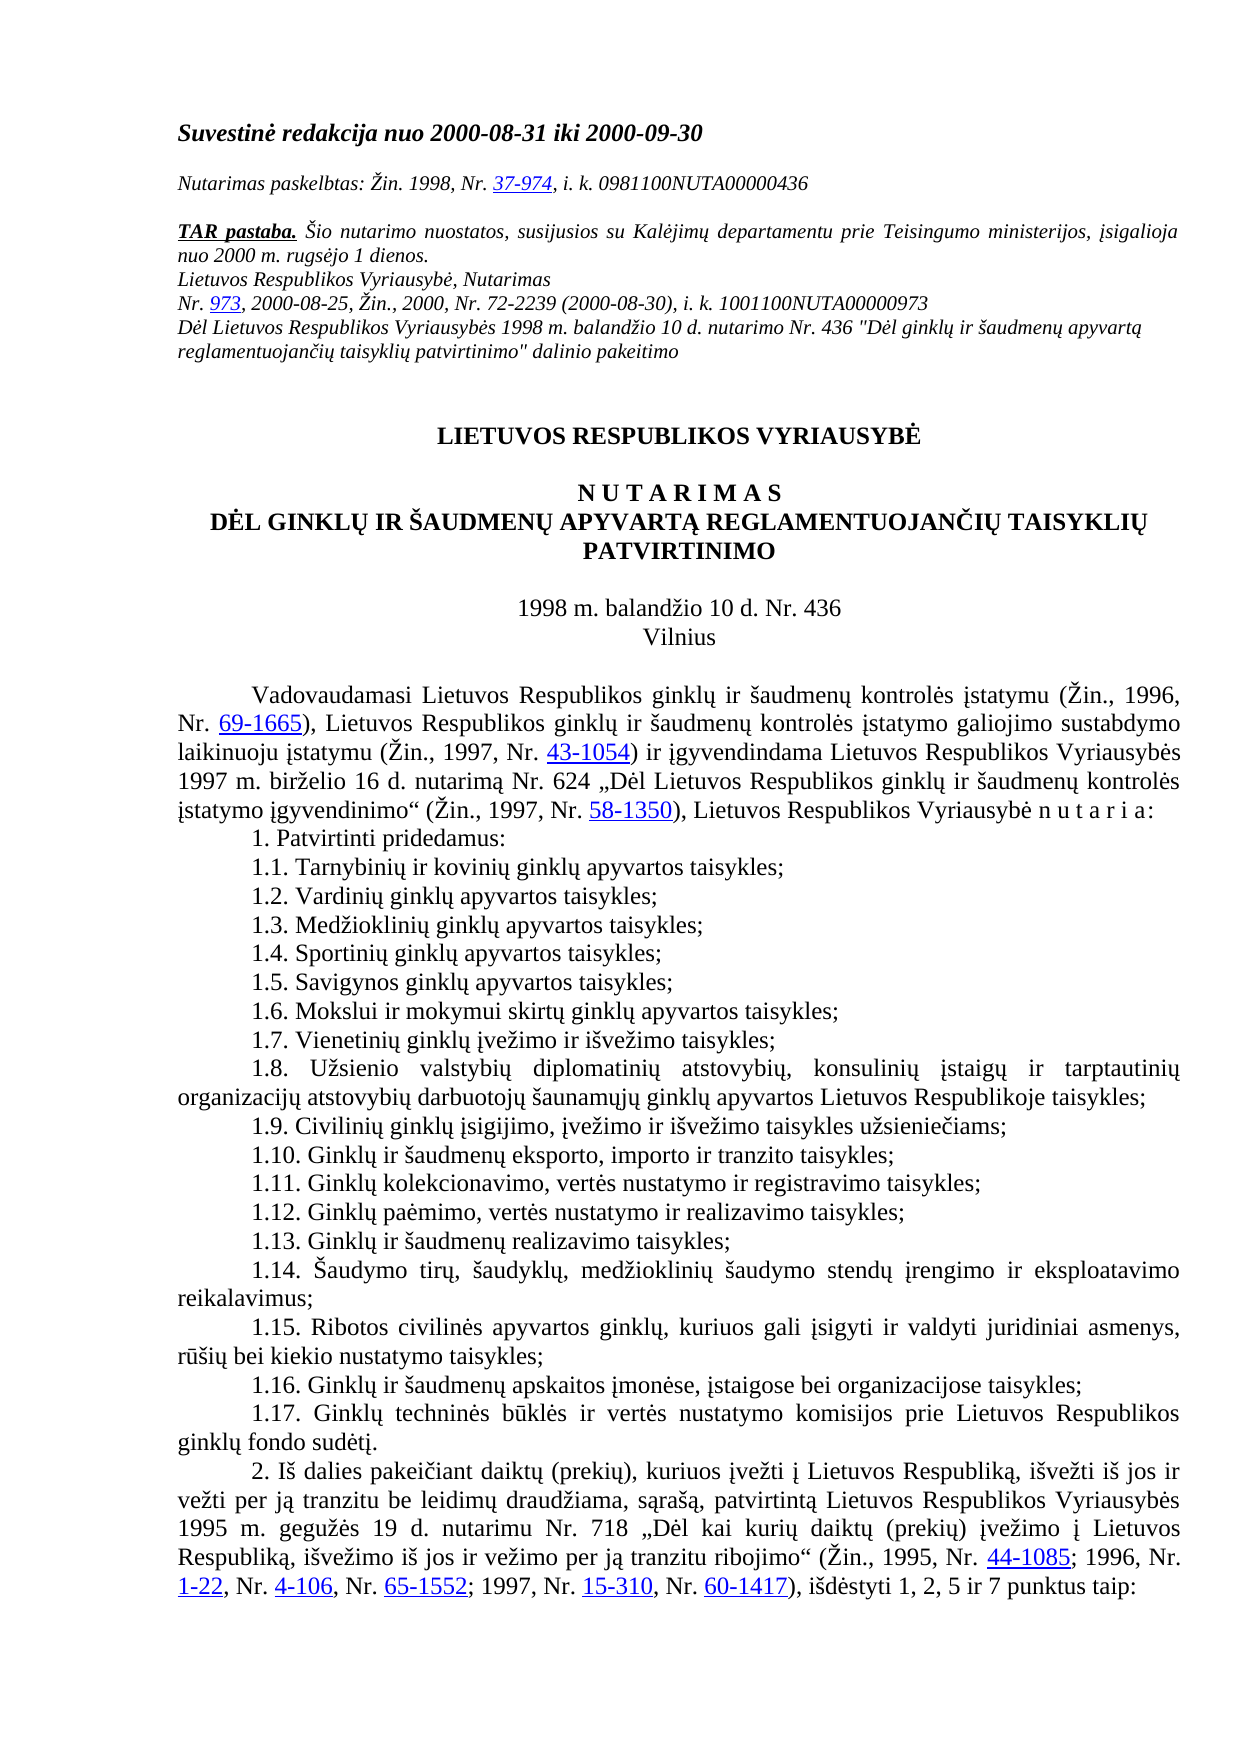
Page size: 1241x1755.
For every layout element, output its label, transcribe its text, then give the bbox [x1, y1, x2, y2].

text 1.15. Ribotos civilinės apyvartos ginklų, kuriuos gali įsigyti ir valdyti juridiniai asmenys, rūšių bei kiekio nustatymo taisykles; [177, 1312, 1181, 1370]
text Nr. 973, 2000-08-25, Žin., 2000, Nr. 72-2239 (2000-08-30), i. k. 1001100NUTA00000973 [177, 291, 1181, 315]
text 1.12. Ginklų paėmimo, vertės nustatymo ir realizavimo taisykles; [177, 1197, 1181, 1226]
text 1.14. Šaudymo tirų, šaudyklų, medžioklinių šaudymo stendų įrengimo ir eksploatavimo reikalavimus; [177, 1255, 1181, 1312]
text 1.2. Vardinių ginklų apyvartos taisykles; [177, 881, 1181, 910]
text 1.4. Sportinių ginklų apyvartos taisykles; [177, 938, 1181, 967]
text LIETUVOS RESPUBLIKOS VYRIAUSYBĖ [177, 421, 1181, 450]
text 1. Patvirtinti pridedamus: [177, 823, 1181, 852]
text 1.16. Ginklų ir šaudmenų apskaitos įmonėse, įstaigose bei organizacijose taisykles; [177, 1370, 1181, 1398]
text 1.1. Tarnybinių ir kovinių ginklų apyvartos taisykles; [177, 852, 1181, 881]
text 1.8. Užsienio valstybių diplomatinių atstovybių, konsulinių įstaigų ir tarptautinių organizacijų atstovybių darbuotojų šaunamųjų ginklų apyvartos Lietuvos Respublikoje taisykles; [177, 1053, 1181, 1111]
text 1.10. Ginklų ir šaudmenų eksporto, importo ir tranzito taisykles; [177, 1140, 1181, 1168]
text 1998 m. balandžio 10 d. Nr. 436 [177, 593, 1181, 622]
text DĖL GINKLŲ IR ŠAUDMENŲ APYVARTĄ REGLAMENTUOJANČIŲ TAISYKLIŲ PATVIRTINIMO [177, 507, 1181, 565]
text 1.3. Medžioklinių ginklų apyvartos taisykles; [177, 910, 1181, 938]
text 1.17. Ginklų techninės būklės ir vertės nustatymo komisijos prie Lietuvos Respublikos ginklų fondo sudėtį. [177, 1398, 1181, 1456]
text Vilnius [177, 622, 1181, 651]
text Lietuvos Respublikos Vyriausybė, Nutarimas [177, 267, 1181, 291]
text N U T A R I M A S [177, 478, 1181, 507]
text Nutarimas paskelbtas: Žin. 1998, Nr. 37-974, i. k. 0981100NUTA00000436 [177, 171, 1181, 195]
text 1.9. Civilinių ginklų įsigijimo, įvežimo ir išvežimo taisykles užsieniečiams; [177, 1111, 1181, 1140]
text 1.11. Ginklų kolekcionavimo, vertės nustatymo ir registravimo taisykles; [177, 1168, 1181, 1197]
text 1.7. Vienetinių ginklų įvežimo ir išvežimo taisykles; [177, 1025, 1181, 1053]
text Suvestinė redakcija nuo 2000-08-31 iki 2000-09-30 [177, 118, 1181, 147]
text 1.5. Savigynos ginklų apyvartos taisykles; [177, 967, 1181, 996]
text TAR pastaba. Šio nutarimo nuostatos, susijusios su Kalėjimų departamentu prie Teisingumo ministerijos, įsigalioja nuo 2000 m. rugsėjo 1 dienos. [177, 219, 1181, 267]
text Dėl Lietuvos Respublikos Vyriausybės 1998 m. balandžio 10 d. nutarimo Nr. 436 "Dėl ginklų ir šaudmenų apyvartą reglamentuojančių taisyklių patvirtinimo" dalinio pakeitimo [177, 315, 1181, 363]
text 2. Iš dalies pakeičiant daiktų (prekių), kuriuos įvežti į Lietuvos Respubliką, išvežti iš jos ir vežti per ją tranzitu be leidimų draudžiama, sąrašą, patvirtintą Lietuvos Respublikos Vyriausybės 1995 m. gegužės 19 d. nutarimu Nr. 718 „Dėl kai kurių daiktų (prekių) įvežimo į Lietuvos Respubliką, išvežimo iš jos ir vežimo per ją tranzitu ribojimo“ (Žin., 1995, Nr. 44-1085; 1996, Nr. 1-22, Nr. 4-106, Nr. 65-1552; 1997, Nr. 15-310, Nr. 60-1417), išdėstyti 1, 2, 5 ir 7 punktus taip: [177, 1456, 1181, 1600]
text 1.6. Mokslui ir mokymui skirtų ginklų apyvartos taisykles; [177, 996, 1181, 1025]
text Vadovaudamasi Lietuvos Respublikos ginklų ir šaudmenų kontrolės įstatymu (Žin., 1996, Nr. 69-1665), Lietuvos Respublikos ginklų ir šaudmenų kontrolės įstatymo galiojimo sustabdymo laikinuoju įstatymu (Žin., 1997, Nr. 43-1054) ir įgyvendindama Lietuvos Respublikos Vyriausybės 1997 m. birželio 16 d. nutarimą Nr. 624 „Dėl Lietuvos Respublikos ginklų ir šaudmenų kontrolės įstatymo įgyvendinimo“ (Žin., 1997, Nr. 58-1350), Lietuvos Respublikos Vyriausybė nutaria: [177, 680, 1181, 823]
text 1.13. Ginklų ir šaudmenų realizavimo taisykles; [177, 1226, 1181, 1255]
